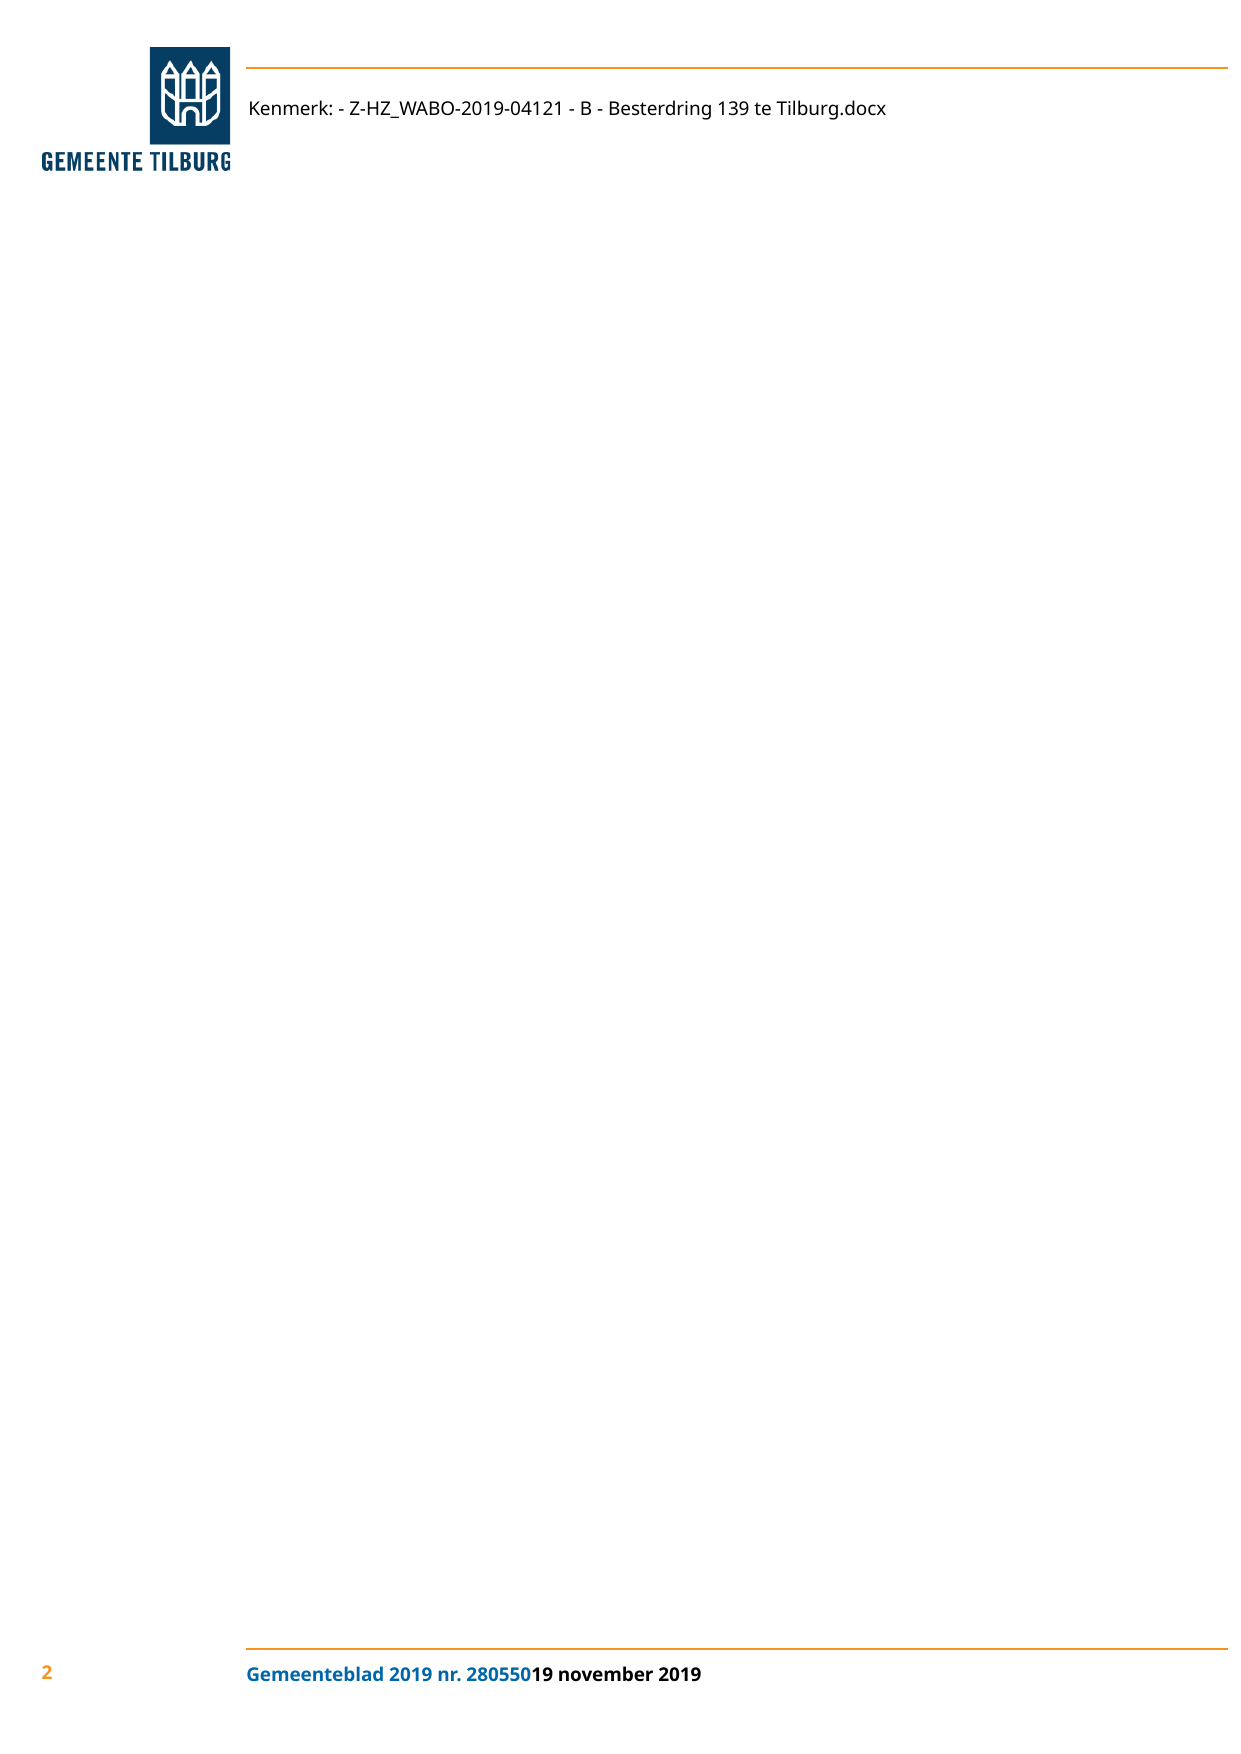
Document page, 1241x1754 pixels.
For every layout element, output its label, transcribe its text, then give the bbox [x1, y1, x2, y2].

picture [41, 47, 231, 172]
text Kenmerk: - Z-HZ_WABO-2019-04121 - B - Besterdring 139 te Tilburg.docx [248, 95, 1152, 121]
